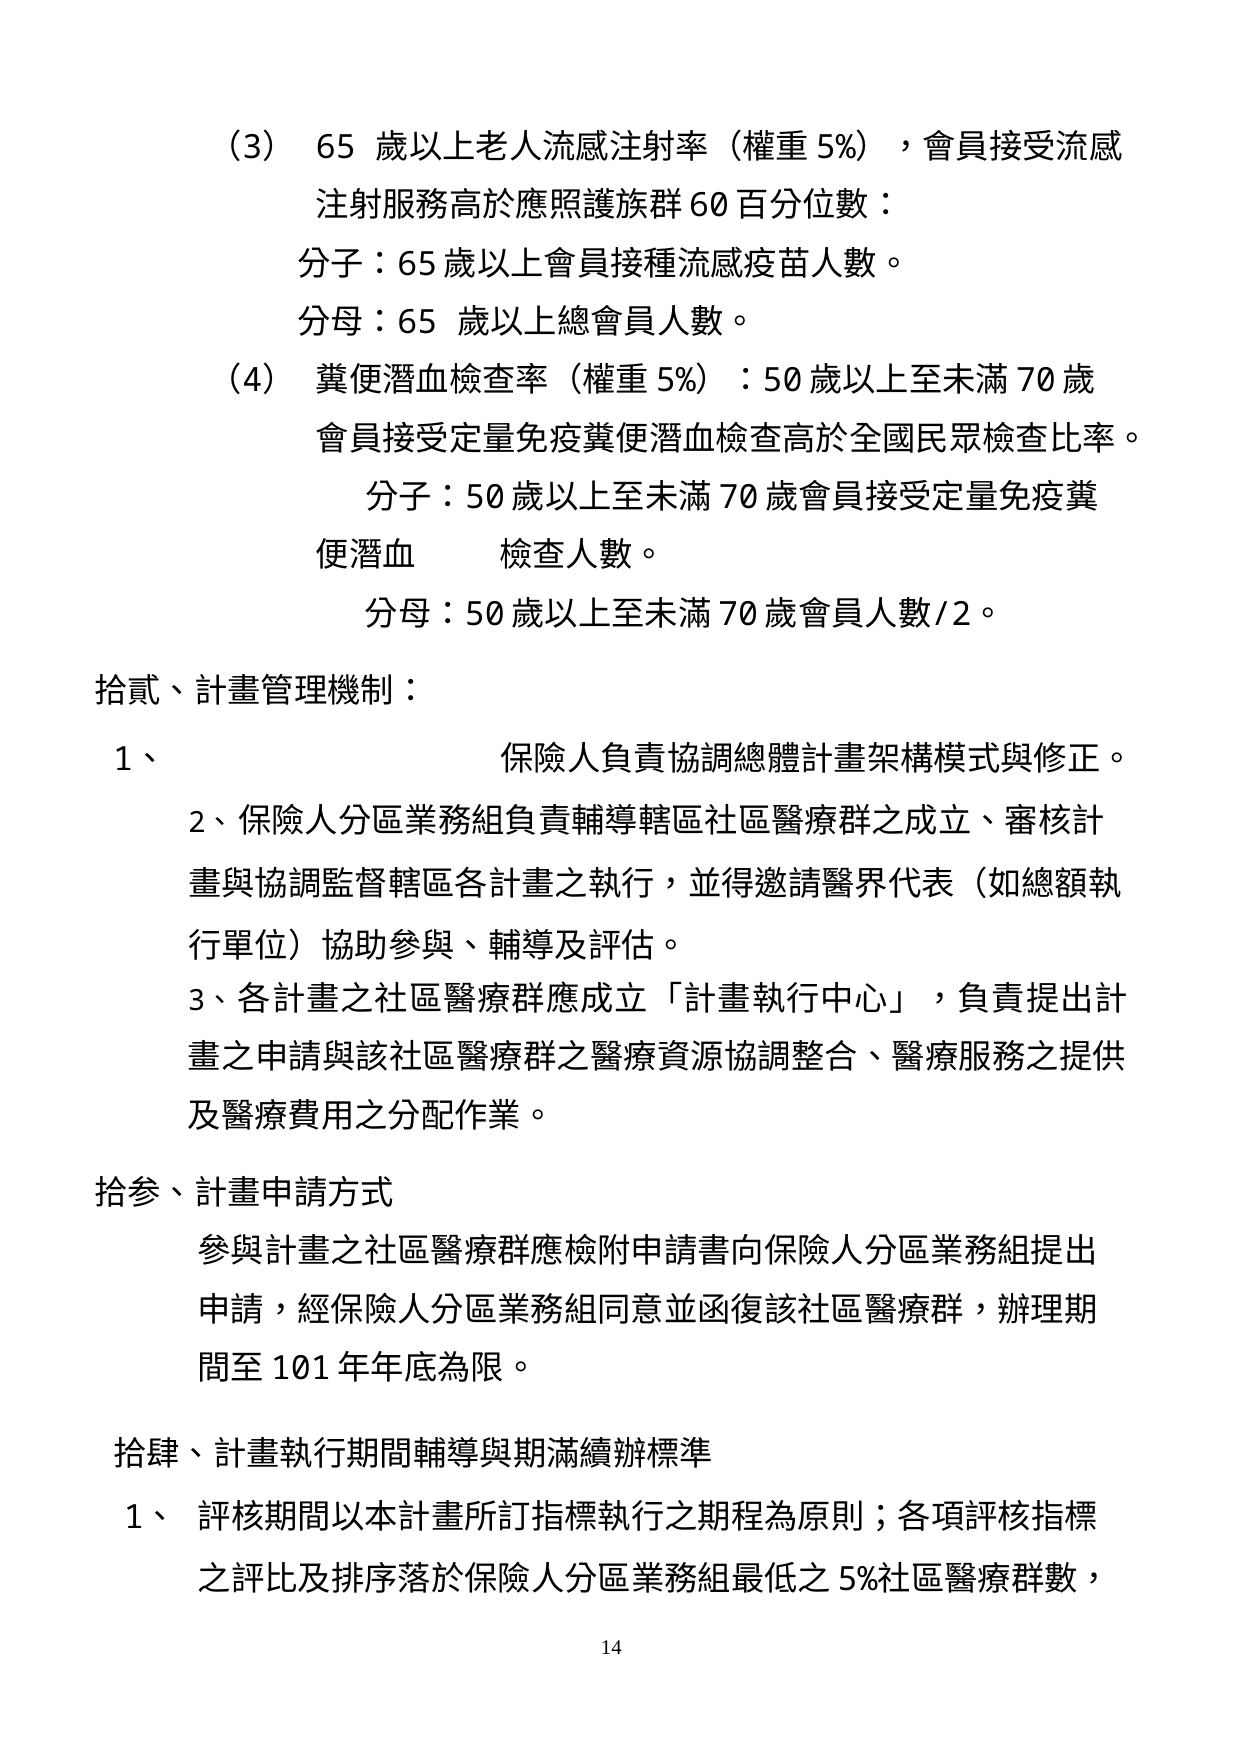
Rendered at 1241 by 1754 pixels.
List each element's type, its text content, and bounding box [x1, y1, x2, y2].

text 分子：50歲以上至未滿70歲會員接受定量免疫糞便潛血 檢查人數。 [65, 462, 1128, 578]
text 拾肆、計畫執行期間輔導與期滿續辦標準 [113, 1410, 1128, 1472]
text 分母：50歲以上至未滿70歲會員人數/2。 [64, 578, 1128, 637]
list 保險人分區業務組負責輔導轄區社區醫療群之成立、審核計畫與協調監督轄區各計畫之執行，並得邀請醫界代表（如總額執行單位）協助參與、輔導及評估。 [188, 776, 1128, 964]
text 參與計畫之社區醫療群應檢附申請書向保險人分區業務組提出申請，經保險人分區業務組同意並函復該社區醫療群，辦理期間至101年年底為限。 [197, 1216, 1128, 1391]
text 拾参、計畫申請方式 [94, 1158, 1128, 1216]
list 保險人負責協調總體計畫架構模式與修正。 [113, 714, 1128, 776]
list 65 歲以上老人流感注射率（權重5%），會員接受流感注射服務高於應照護族群60百分位數： [209, 112, 1128, 228]
text 拾貳、計畫管理機制： [94, 656, 1128, 714]
text 分子：65歲以上會員接種流感疫苗人數。 [277, 228, 1128, 287]
list 糞便潛血檢查率（權重5%）：50歲以上至未滿70歲會員接受定量免疫糞便潛血檢查高於全國民眾檢查比率。 [209, 345, 1128, 462]
list 評核期間以本計畫所訂指標執行之期程為原則；各項評核指標之評比及排序落於保險人分區業務組最低之5%社區醫療群數，則需接受保險人分區業務組輔導後符合續辦標準者，始予續約。 [123, 1472, 1128, 1597]
list 各計畫之社區醫療群應成立「計畫執行中心」，負責提出計畫之申請與該社區醫療群之醫療資源協調整合、醫療服務之提供及醫療費用之分配作業。 [188, 964, 1128, 1139]
text 分母：65 歲以上總會員人數。 [277, 287, 1128, 345]
